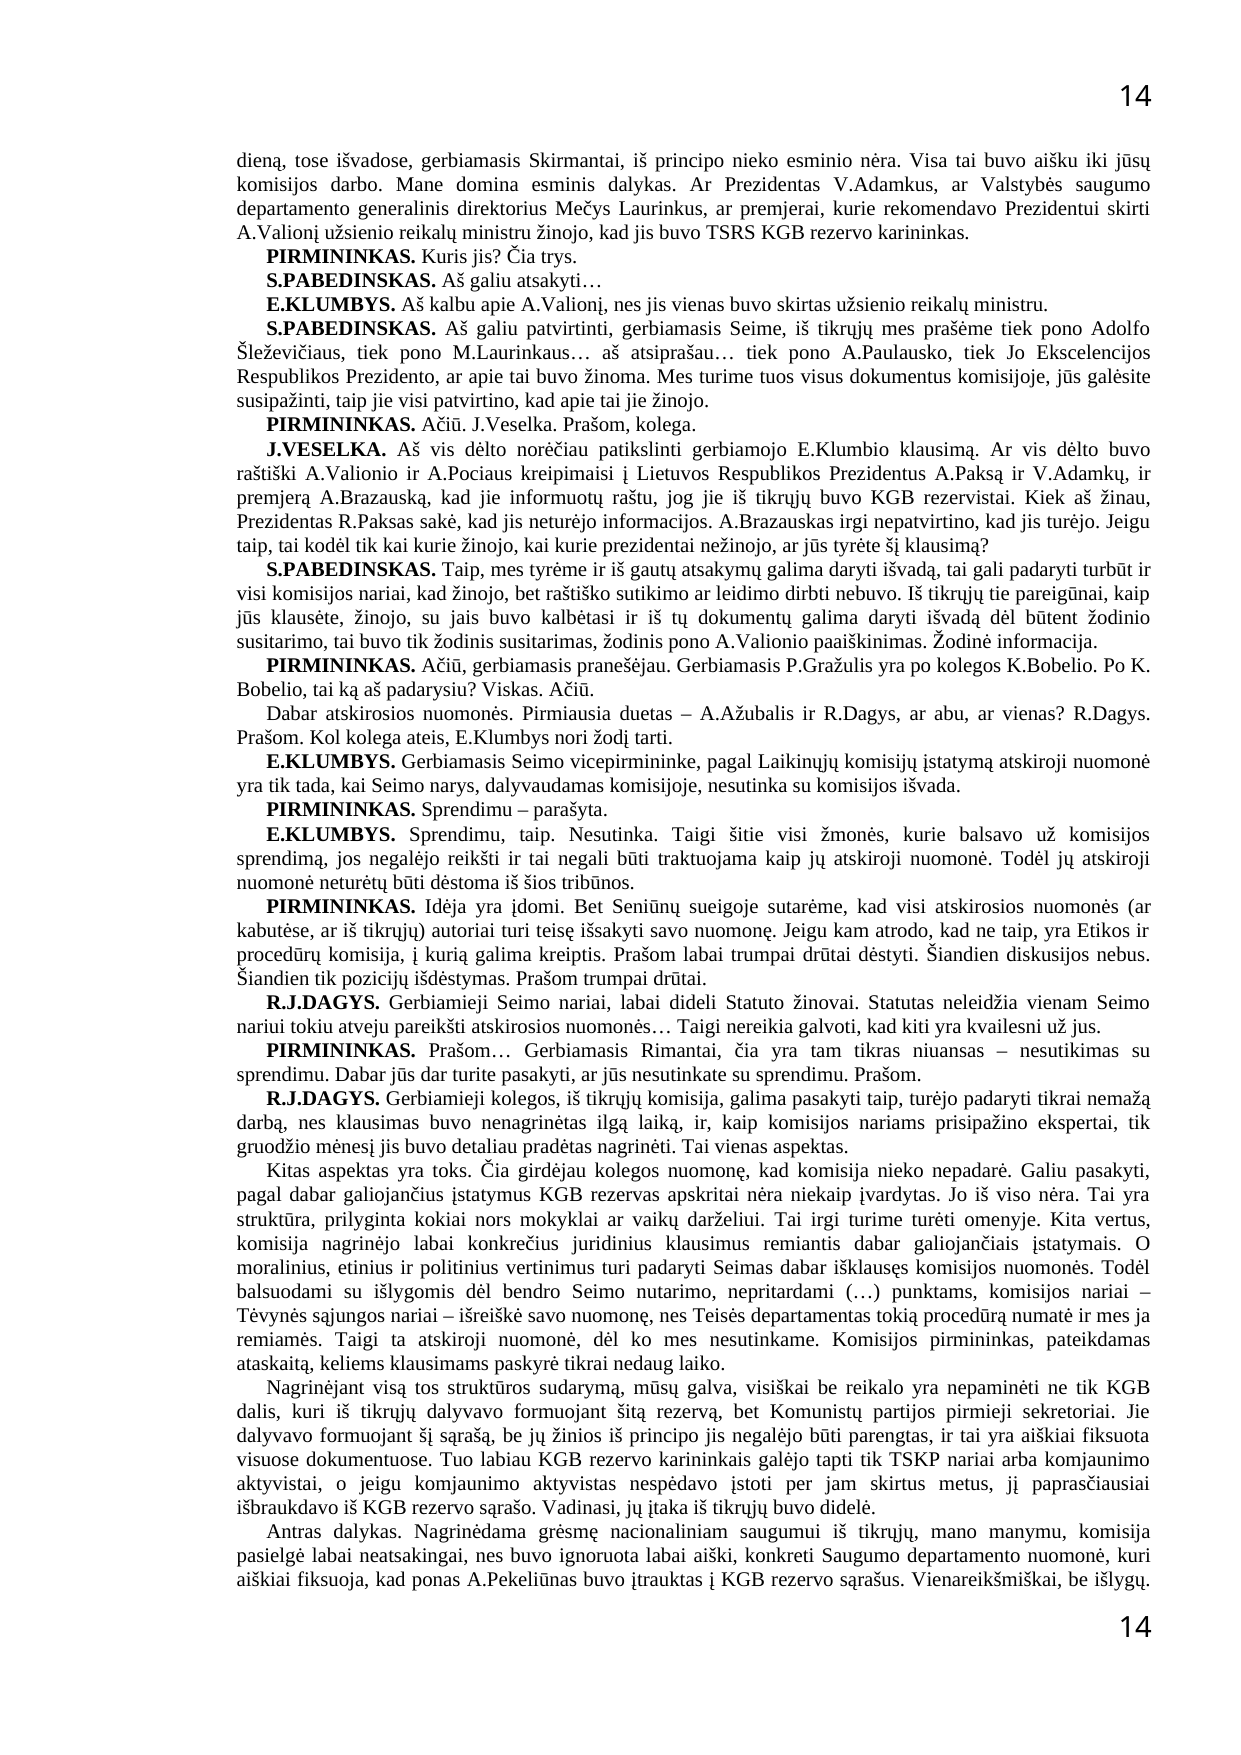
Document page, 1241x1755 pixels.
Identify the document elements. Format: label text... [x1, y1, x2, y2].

text Dabar atskirosios nuomonės. Pirmiausia duetas – A.Ažubalis ir R.Dagys, ar abu, ar vienas? R.Dagys. Prašom. Kol kolega ateis, E.Klumbys nori žodį tarti. [236, 701, 1152, 749]
text PIRMININKAS. Kuris jis? Čia trys. [236, 244, 1152, 268]
text S.PABEDINSKAS. Aš galiu atsakyti… [236, 268, 1152, 292]
text Antras dalykas. Nagrinėdama grėsmę nacionaliniam saugumui iš tikrųjų, mano manymu, komisija pasielgė labai neatsakingai, nes buvo ignoruota labai aiški, konkreti Saugumo departamento nuomonė, kuri aiškiai fiksuoja, kad ponas A.Pekeliūnas buvo įtrauktas į KGB rezervo sąrašus. Vienareikšmiškai, be išlygų. [236, 1519, 1152, 1591]
text dieną, tose išvadose, gerbiamasis Skirmantai, iš principo nieko esminio nėra. Visa tai buvo aišku iki jūsų komisijos darbo. Mane domina esminis dalykas. Ar Prezidentas V.Adamkus, ar Valstybės saugumo departamento generalinis direktorius Mečys Laurinkus, ar premjerai, kurie rekomendavo Prezidentui skirti A.Valionį užsienio reikalų ministru žinojo, kad jis buvo TSRS KGB rezervo karininkas. [236, 148, 1152, 244]
text S.PABEDINSKAS. Taip, mes tyrėme ir iš gautų atsakymų galima daryti išvadą, tai gali padaryti turbūt ir visi komisijos nariai, kad žinojo, bet raštiško sutikimo ar leidimo dirbti nebuvo. Iš tikrųjų tie pareigūnai, kaip jūs klausėte, žinojo, su jais buvo kalbėtasi ir iš tų dokumentų galima daryti išvadą dėl būtent žodinio susitarimo, tai buvo tik žodinis susitarimas, žodinis pono A.Valionio paaiškinimas. Žodinė informacija. [236, 557, 1152, 653]
text E.KLUMBYS. Gerbiamasis Seimo vicepirmininke, pagal Laikinųjų komisijų įstatymą atskiroji nuomonė yra tik tada, kai Seimo narys, dalyvaudamas komisijoje, nesutinka su komisijos išvada. [236, 749, 1152, 797]
text R.J.DAGYS. Gerbiamieji Seimo nariai, labai dideli Statuto žinovai. Statutas neleidžia vienam Seimo nariui tokiu atveju pareikšti atskirosios nuomonės… Taigi nereikia galvoti, kad kiti yra kvailesni už jus. [236, 990, 1152, 1038]
text J.VESELKA. Aš vis dėlto norėčiau patikslinti gerbiamojo E.Klumbio klausimą. Ar vis dėlto buvo raštiški A.Valionio ir A.Pociaus kreipimaisi į Lietuvos Respublikos Prezidentus A.Paksą ir V.Adamkų, ir premjerą A.Brazauską, kad jie informuotų raštu, jog jie iš tikrųjų buvo KGB rezervistai. Kiek aš žinau, Prezidentas R.Paksas sakė, kad jis neturėjo informacijos. A.Brazauskas irgi nepatvirtino, kad jis turėjo. Jeigu taip, tai kodėl tik kai kurie žinojo, kai kurie prezidentai nežinojo, ar jūs tyrėte šį klausimą? [236, 436, 1152, 557]
text PIRMININKAS. Ačiū. J.Veselka. Prašom, kolega. [236, 412, 1152, 436]
text Nagrinėjant visą tos struktūros sudarymą, mūsų galva, visiškai be reikalo yra nepaminėti ne tik KGB dalis, kuri iš tikrųjų dalyvavo formuojant šitą rezervą, bet Komunistų partijos pirmieji sekretoriai. Jie dalyvavo formuojant šį sąrašą, be jų žinios iš principo jis negalėjo būti parengtas, ir tai yra aiškiai fiksuota visuose dokumentuose. Tuo labiau KGB rezervo karininkais galėjo tapti tik TSKP nariai arba komjaunimo aktyvistai, o jeigu komjaunimo aktyvistas nespėdavo įstoti per jam skirtus metus, jį paprasčiausiai išbraukdavo iš KGB rezervo sąrašo. Vadinasi, jų įtaka iš tikrųjų buvo didelė. [236, 1375, 1152, 1519]
text E.KLUMBYS. Sprendimu, taip. Nesutinka. Taigi šitie visi žmonės, kurie balsavo už komisijos sprendimą, jos negalėjo reikšti ir tai negali būti traktuojama kaip jų atskiroji nuomonė. Todėl jų atskiroji nuomonė neturėtų būti dėstoma iš šios tribūnos. [236, 821, 1152, 894]
text PIRMININKAS. Prašom… Gerbiamasis Rimantai, čia yra tam tikras niuansas – nesutikimas su sprendimu. Dabar jūs dar turite pasakyti, ar jūs nesutinkate su sprendimu. Prašom. [236, 1038, 1152, 1086]
text E.KLUMBYS. Aš kalbu apie A.Valionį, nes jis vienas buvo skirtas užsienio reikalų ministru. [236, 292, 1152, 316]
text PIRMININKAS. Sprendimu – parašyta. [236, 797, 1152, 821]
text Kitas aspektas yra toks. Čia girdėjau kolegos nuomonę, kad komisija nieko nepadarė. Galiu pasakyti, pagal dabar galiojančius įstatymus KGB rezervas apskritai nėra niekaip įvardytas. Jo iš viso nėra. Tai yra struktūra, prilyginta kokiai nors mokyklai ar vaikų darželiui. Tai irgi turime turėti omenyje. Kita vertus, komisija nagrinėjo labai konkrečius juridinius klausimus remiantis dabar galiojančiais įstatymais. O moralinius, etinius ir politinius vertinimus turi padaryti Seimas dabar išklausęs komisijos nuomonės. Todėl balsuodami su išlygomis dėl bendro Seimo nutarimo, nepritardami (…) punktams, komisijos nariai – Tėvynės sąjungos nariai – išreiškė savo nuomonę, nes Teisės departamentas tokią procedūrą numatė ir mes ja remiamės. Taigi ta atskiroji nuomonė, dėl ko mes nesutinkame. Komisijos pirmininkas, pateikdamas ataskaitą, keliems klausimams paskyrė tikrai nedaug laiko. [236, 1158, 1152, 1375]
text PIRMININKAS. Idėja yra įdomi. Bet Seniūnų sueigoje sutarėme, kad visi atskirosios nuomonės (ar kabutėse, ar iš tikrųjų) autoriai turi teisę išsakyti savo nuomonę. Jeigu kam atrodo, kad ne taip, yra Etikos ir procedūrų komisija, į kurią galima kreiptis. Prašom labai trumpai drūtai dėstyti. Šiandien diskusijos nebus. Šiandien tik pozicijų išdėstymas. Prašom trumpai drūtai. [236, 894, 1152, 990]
text S.PABEDINSKAS. Aš galiu patvirtinti, gerbiamasis Seime, iš tikrųjų mes prašėme tiek pono Adolfo Šleževičiaus, tiek pono M.Laurinkaus… aš atsiprašau… tiek pono A.Paulausko, tiek Jo Ekscelencijos Respublikos Prezidento, ar apie tai buvo žinoma. Mes turime tuos visus dokumentus komisijoje, jūs galėsite susipažinti, taip jie visi patvirtino, kad apie tai jie žinojo. [236, 316, 1152, 412]
text R.J.DAGYS. Gerbiamieji kolegos, iš tikrųjų komisija, galima pasakyti taip, turėjo padaryti tikrai nemažą darbą, nes klausimas buvo nenagrinėtas ilgą laiką, ir, kaip komisijos nariams prisipažino ekspertai, tik gruodžio mėnesį jis buvo detaliau pradėtas nagrinėti. Tai vienas aspektas. [236, 1086, 1152, 1158]
text PIRMININKAS. Ačiū, gerbiamasis pranešėjau. Gerbiamasis P.Gražulis yra po kolegos K.Bobelio. Po K. Bobelio, tai ką aš padarysiu? Viskas. Ačiū. [236, 653, 1152, 701]
